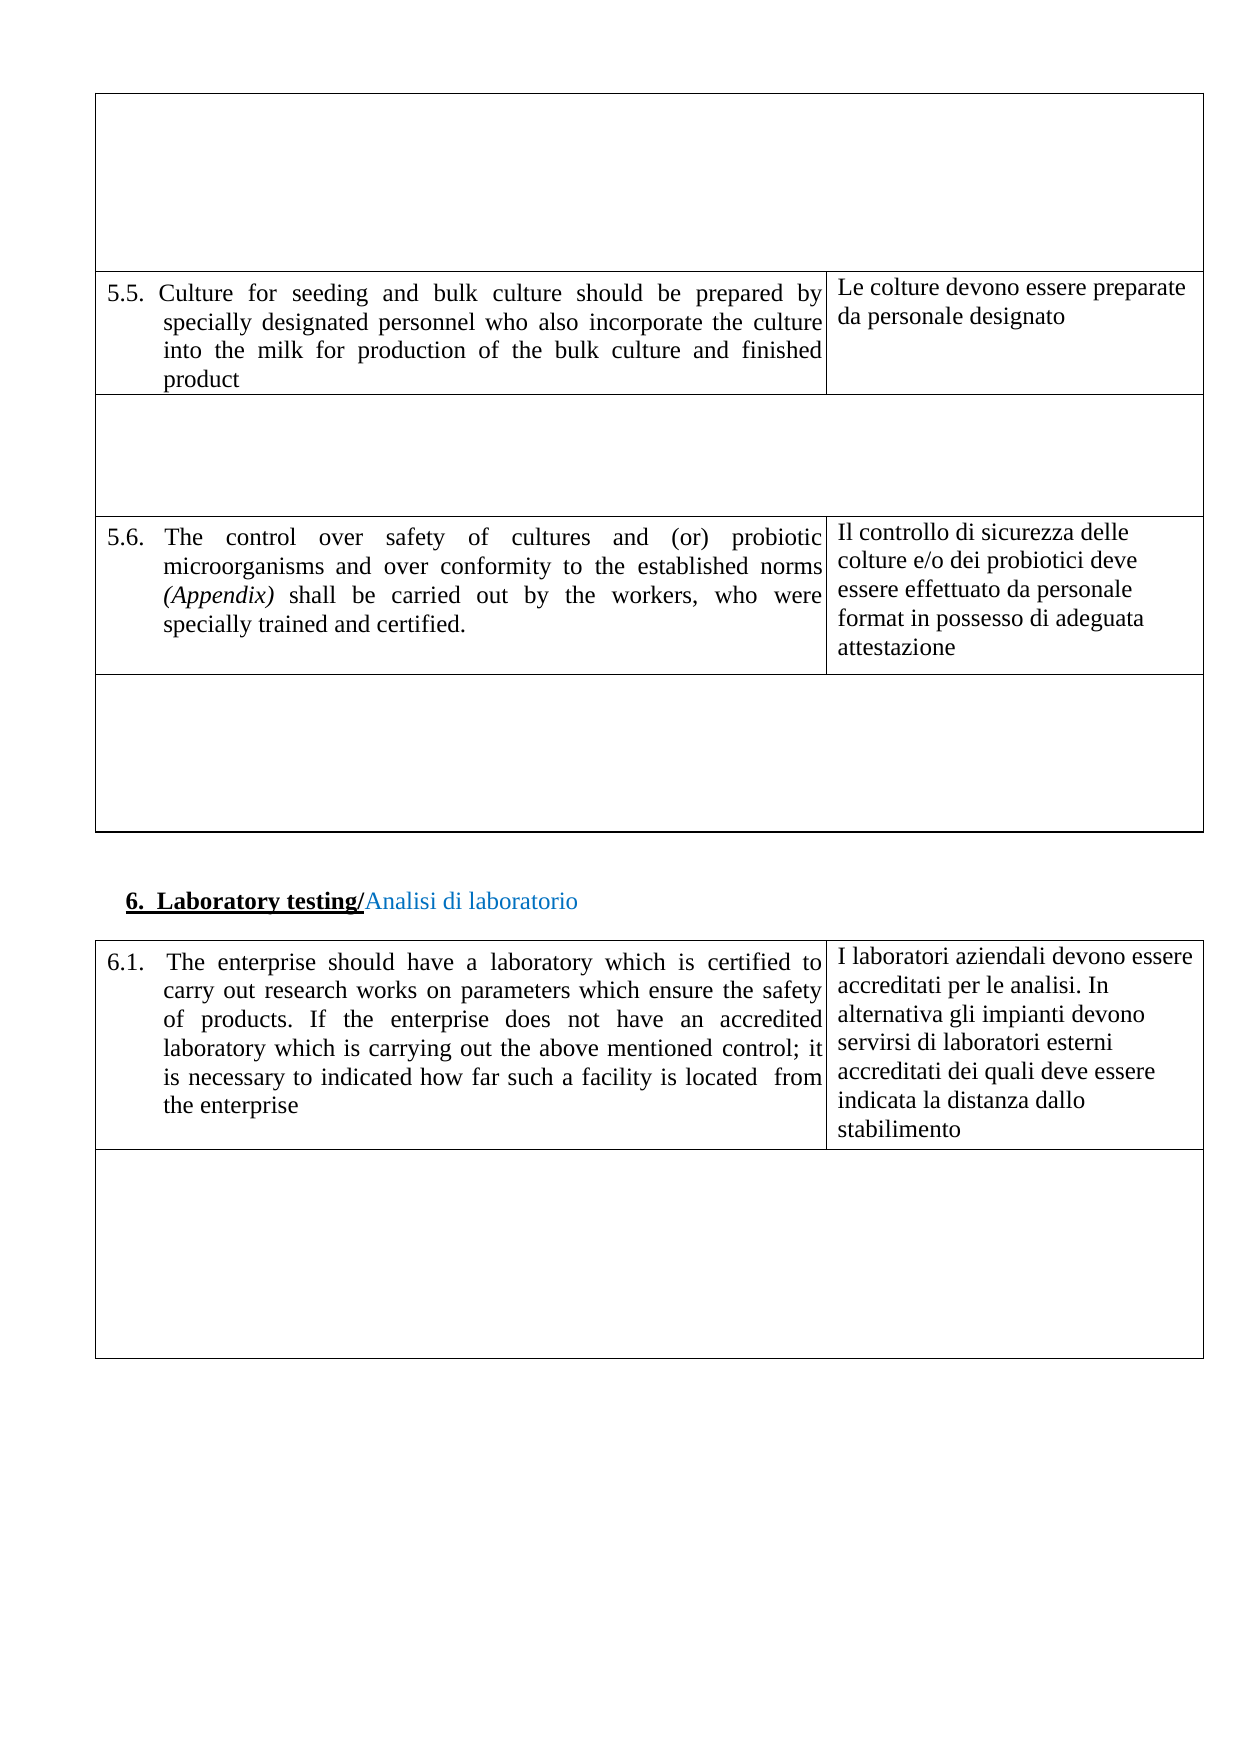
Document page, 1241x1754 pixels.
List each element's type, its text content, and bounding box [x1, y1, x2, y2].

table_cell Le colture devono essere preparate da personale designato [827, 272, 1203, 393]
text 6. Laboratory testing/Analisi di laboratorio [125, 886, 1192, 915]
table_cell [96, 1150, 1203, 1358]
table_cell 5.5. Culture for seeding and bulk culture should be prepared by specially designated personnel who also incorporate the culture into the milk for production of the bulk culture and finished product [96, 272, 826, 393]
table_cell Il controllo di sicurezza delle colture e/o dei probiotici deve essere effettuato da personale format in possesso di adeguata attestazione [827, 517, 1203, 673]
table_cell [96, 675, 1203, 831]
table_cell 5.6. The control over safety of cultures and (or) probiotic microorganisms and over conformity to the established norms (Appendix) shall be carried out by the workers, who were specially trained and certified. [96, 517, 826, 673]
table_cell [96, 94, 1203, 271]
table_header 6.1. The enterprise should have a laboratory which is certified to carry out research works on parameters which ensure the safety of products. If the enterprise does not have an accredited laboratory which is carrying out the above mentioned control; it is necessary to indicated how far such a facility is located from the enterprise [96, 941, 826, 1149]
table_cell [96, 395, 1203, 516]
table_header I laboratori aziendali devono essere accreditati per le analisi. In alternativa gli impianti devono servirsi di laboratori esterni accreditati dei quali deve essere indicata la distanza dallo stabilimento [827, 941, 1203, 1149]
